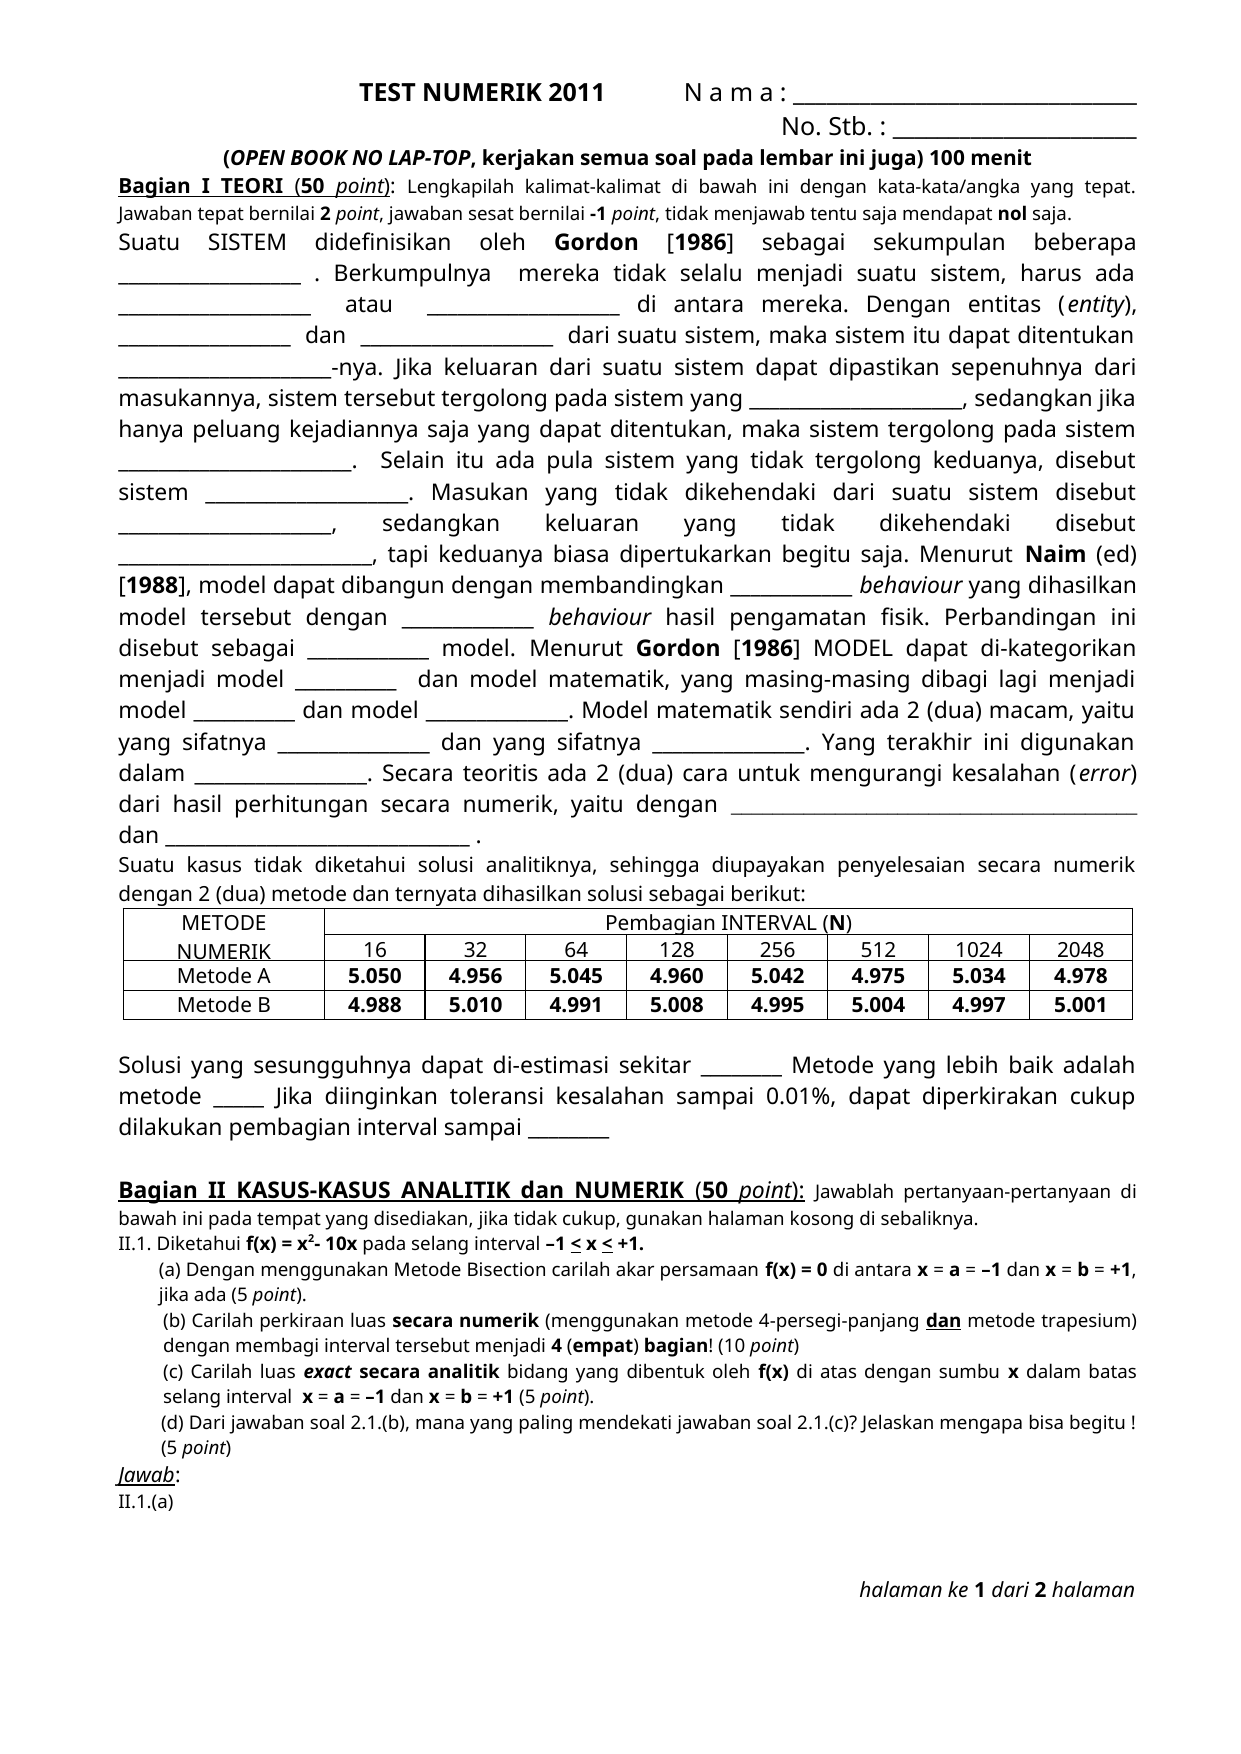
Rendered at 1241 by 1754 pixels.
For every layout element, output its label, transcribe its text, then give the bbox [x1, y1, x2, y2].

text Jawab: [118, 1460, 1137, 1488]
table_cell 4.991 [526, 991, 626, 1019]
table_cell 16 [325, 935, 424, 960]
text (d) Dari jawaban soal 2.1.(b), mana yang paling mendekati jawaban soal 2.1.(c)? Jelaskan mengapa bisa begitu ! (5 point) [119, 1409, 1137, 1460]
table_cell 5.008 [627, 991, 727, 1019]
table_cell 5.034 [929, 961, 1029, 989]
table_cell Metode A [124, 961, 324, 989]
table_cell 5.050 [325, 961, 424, 989]
text Bagian II KASUS-KASUS ANALITIK dan NUMERIK (50 point): Jawablah pertanyaan-pertanyaan di bawah ini pada tempat yang disediakan, jika tidak cukup, gunakan halaman kosong di sebaliknya. [118, 1173, 1137, 1230]
table_cell 4.975 [828, 961, 928, 989]
table_cell 4.978 [1030, 961, 1132, 989]
table_cell 512 [828, 935, 928, 960]
text Bagian I TEORI (50 point): Lengkapilah kalimat-kalimat di bawah ini dengan kata-kata/angka yang tepat. Jawaban tepat bernilai 2 point, jawaban sesat bernilai -1 point, tidak menjawab tentu saja mendapat nol saja. [118, 172, 1137, 226]
table_cell 5.001 [1030, 991, 1132, 1019]
list Suatu kasus tidak diketahui solusi analitiknya, sehingga diupayakan penyelesaian secara numerik dengan 2 (dua) metode dan ternyata dihasilkan solusi sebagai berikut: [118, 851, 1137, 907]
table_cell 5.042 [728, 961, 827, 989]
table_cell Metode B [124, 991, 324, 1019]
table_cell 4.960 [627, 961, 727, 989]
text (a) Dengan menggunakan Metode Bisection carilah akar persamaan f(x) = 0 di antara x = a = –1 dan x = b = +1, jika ada (5 point). [119, 1256, 1137, 1307]
table_cell 5.045 [526, 961, 626, 989]
text (b) Carilah perkiraan luas secara numerik (menggunakan metode 4-persegi-panjang dan metode trapesium) dengan membagi interval tersebut menjadi 4 (empat) bagian! (10 point) [121, 1307, 1137, 1358]
table_cell 4.997 [929, 991, 1029, 1019]
table_cell 1024 [929, 935, 1029, 960]
table_cell 4.988 [325, 991, 424, 1019]
text II.1. Diketahui f(x) = x2- 10x pada selang interval –1 < x < +1. [118, 1230, 1137, 1256]
table_cell 256 [728, 935, 827, 960]
list Suatu SISTEM didefinisikan oleh Gordon [1986] sebagai sekumpulan beberapa __________________ . Berkumpulnya mereka tidak selalu menjadi suatu sistem, harus ada ___________________ atau ___________________ di antara mereka. Dengan entitas (entity), _________________ dan ___________________ dari suatu sistem, maka sistem itu dapat ditentukan _____________________-nya. Jika keluaran dari suatu sistem dapat dipastikan sepenuhnya dari masukannya, sistem tersebut tergolong pada sistem yang _____________________, sedangkan jika hanya peluang kejadiannya saja yang dapat ditentukan, maka sistem tergolong pada sistem _______________________. Selain itu ada pula sistem yang tidak tergolong keduanya, disebut sistem ____________________. Masukan yang tidak dikehendaki dari suatu sistem disebut _____________________, sedangkan keluaran yang tidak dikehendaki disebut _________________________, tapi keduanya biasa dipertukarkan begitu saja. Menurut Naim (ed) [1988], model dapat dibangun dengan membandingkan ____________ behaviour yang dihasilkan model tersebut dengan _____________ behaviour hasil pengamatan fisik. Perbandingan ini disebut sebagai ____________ model. Menurut Gordon [1986] MODEL dapat di-kategorikan menjadi model __________ dan model matematik, yang masing-masing dibagi lagi menjadi model __________ dan model ______________. Model matematik sendiri ada 2 (dua) macam, yaitu yang sifatnya _______________ dan yang sifatnya _______________. Yang terakhir ini digunakan dalam _________________. Secara teoritis ada 2 (dua) cara untuk mengurangi kesalahan (error) dari hasil perhitungan secara numerik, yaitu dengan _______________________________________ dan ______________________________ . [118, 226, 1137, 851]
table_cell 4.956 [426, 961, 525, 989]
table_cell 5.004 [828, 991, 928, 1019]
text (c) Carilah luas exact secara analitik bidang yang dibentuk oleh f(x) di atas dengan sumbu x dalam batas selang interval x = a = –1 dan x = b = +1 (5 point). [121, 1358, 1137, 1409]
table_cell 2048 [1030, 935, 1132, 960]
table_cell 4.995 [728, 991, 827, 1019]
table_cell 64 [526, 935, 626, 960]
table_cell 5.010 [426, 991, 525, 1019]
table_header Pembagian INTERVAL (N) [325, 909, 1132, 934]
table_cell 32 [426, 935, 525, 960]
text II.1.(a) [118, 1488, 1137, 1514]
text Solusi yang sesungguhnya dapat di-estimasi sekitar ________ Metode yang lebih baik adalah metode _____ Jika diinginkan toleransi kesalahan sampai 0.01%, dapat diperkirakan cukup dilakukan pembagian interval sampai ________ [118, 1048, 1137, 1142]
table_cell 128 [627, 935, 727, 960]
table_header METODE NUMERIK [124, 909, 324, 960]
